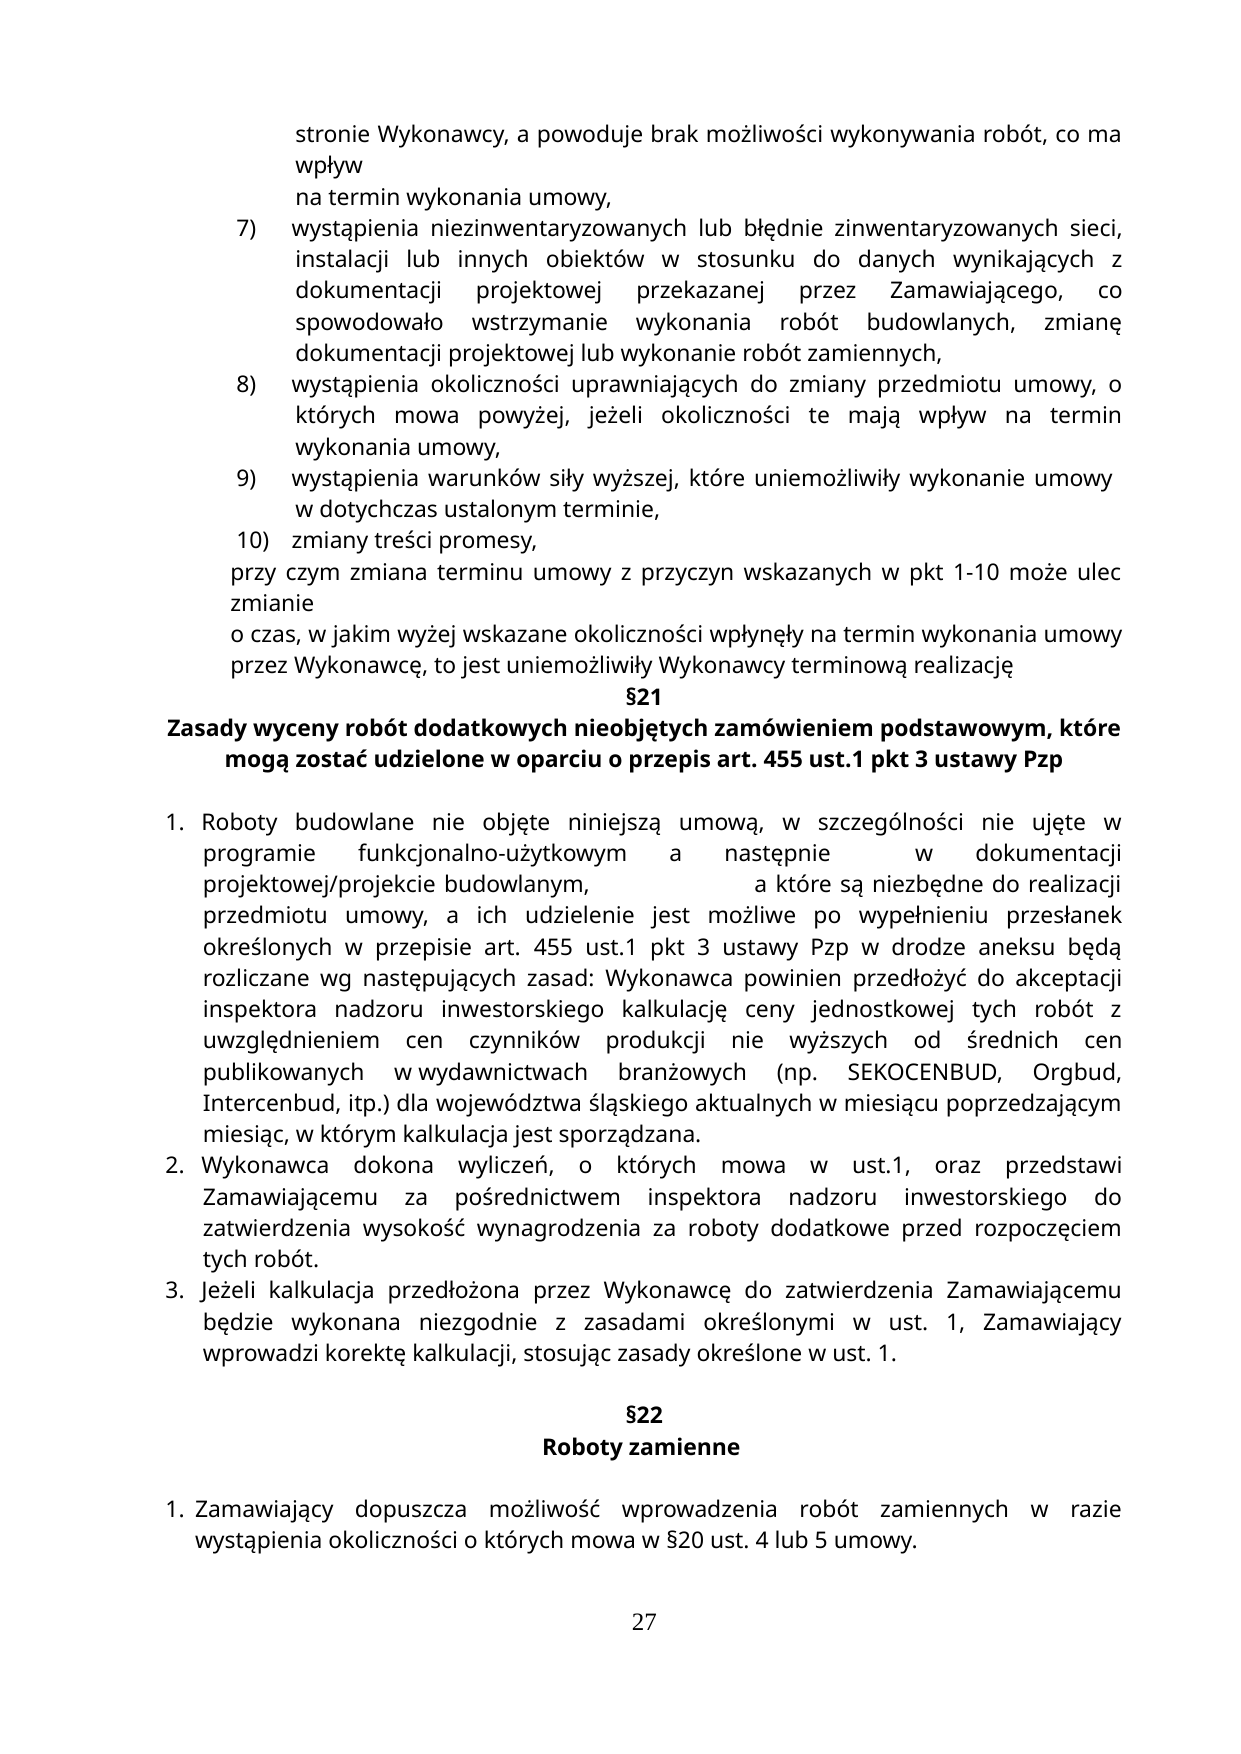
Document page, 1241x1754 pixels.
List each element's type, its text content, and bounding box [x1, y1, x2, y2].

list Wykonawca dokona wyliczeń, o których mowa w ust.1, oraz przedstawi Zamawiającemu za pośrednictwem inspektora nadzoru inwestorskiego do zatwierdzenia wysokość wynagrodzenia za roboty dodatkowe przed rozpoczęciem tych robót. [165, 1149, 1123, 1274]
list stronie Wykonawcy, a powoduje brak możliwości wykonywania robót, co ma wpływ na termin wykonania umowy, [236, 118, 1123, 212]
list wystąpienia warunków siły wyższej, które uniemożliwiły wykonanie umowy w dotychczas ustalonym terminie, [236, 462, 1123, 524]
list Jeżeli kalkulacja przedłożona przez Wykonawcę do zatwierdzenia Zamawiającemu będzie wykonana niezgodnie z zasadami określonymi w ust. 1, Zamawiający wprowadzi korektę kalkulacji, stosując zasady określone w ust. 1. [165, 1274, 1123, 1368]
list Roboty budowlane nie objęte niniejszą umową, w szczególności nie ujęte w programie funkcjonalno-użytkowym a następnie w dokumentacji projektowej/projekcie budowlanym, a które są niezbędne do realizacji przedmiotu umowy, a ich udzielenie jest możliwe po wypełnieniu przesłanek określonych w przepisie art. 455 ust.1 pkt 3 ustawy Pzp w drodze aneksu będą rozliczane wg następujących zasad: Wykonawca powinien przedłożyć do akceptacji inspektora nadzoru inwestorskiego kalkulację ceny jednostkowej tych robót z uwzględnieniem cen czynników produkcji nie wyższych od średnich cen publikowanych w wydawnictwach branżowych (np. SEKOCENBUD, Orgbud, Intercenbud, itp.) dla województwa śląskiego aktualnych w miesiącu poprzedzającym miesiąc, w którym kalkulacja jest sporządzana. [165, 806, 1123, 1149]
text §22 [165, 1399, 1123, 1431]
list §21 [165, 681, 1123, 712]
list Zamawiający dopuszcza możliwość wprowadzenia robót zamiennych w razie wystąpienia okoliczności o których mowa w §20 ust. 4 lub 5 umowy. [165, 1493, 1123, 1556]
list przy czym zmiana terminu umowy z przyczyn wskazanych w pkt 1-10 może ulec zmianie o czas, w jakim wyżej wskazane okoliczności wpłynęły na termin wykonania umowy przez Wykonawcę, to jest uniemożliwiły Wykonawcy terminową realizację [171, 556, 1123, 681]
list wystąpienia okoliczności uprawniających do zmiany przedmiotu umowy, o których mowa powyżej, jeżeli okoliczności te mają wpływ na termin wykonania umowy, [236, 368, 1123, 462]
list wystąpienia niezinwentaryzowanych lub błędnie zinwentaryzowanych sieci, instalacji lub innych obiektów w stosunku do danych wynikających z dokumentacji projektowej przekazanej przez Zamawiającego, co spowodowało wstrzymanie wykonania robót budowlanych, zmianę dokumentacji projektowej lub wykonanie robót zamiennych, [236, 212, 1123, 368]
text Zasady wyceny robót dodatkowych nieobjętych zamówieniem podstawowym, które mogą zostać udzielone w oparciu o przepis art. 455 ust.1 pkt 3 ustawy Pzp [165, 712, 1123, 774]
list zmiany treści promesy, [236, 524, 1123, 556]
text Roboty zamienne [165, 1431, 1123, 1462]
